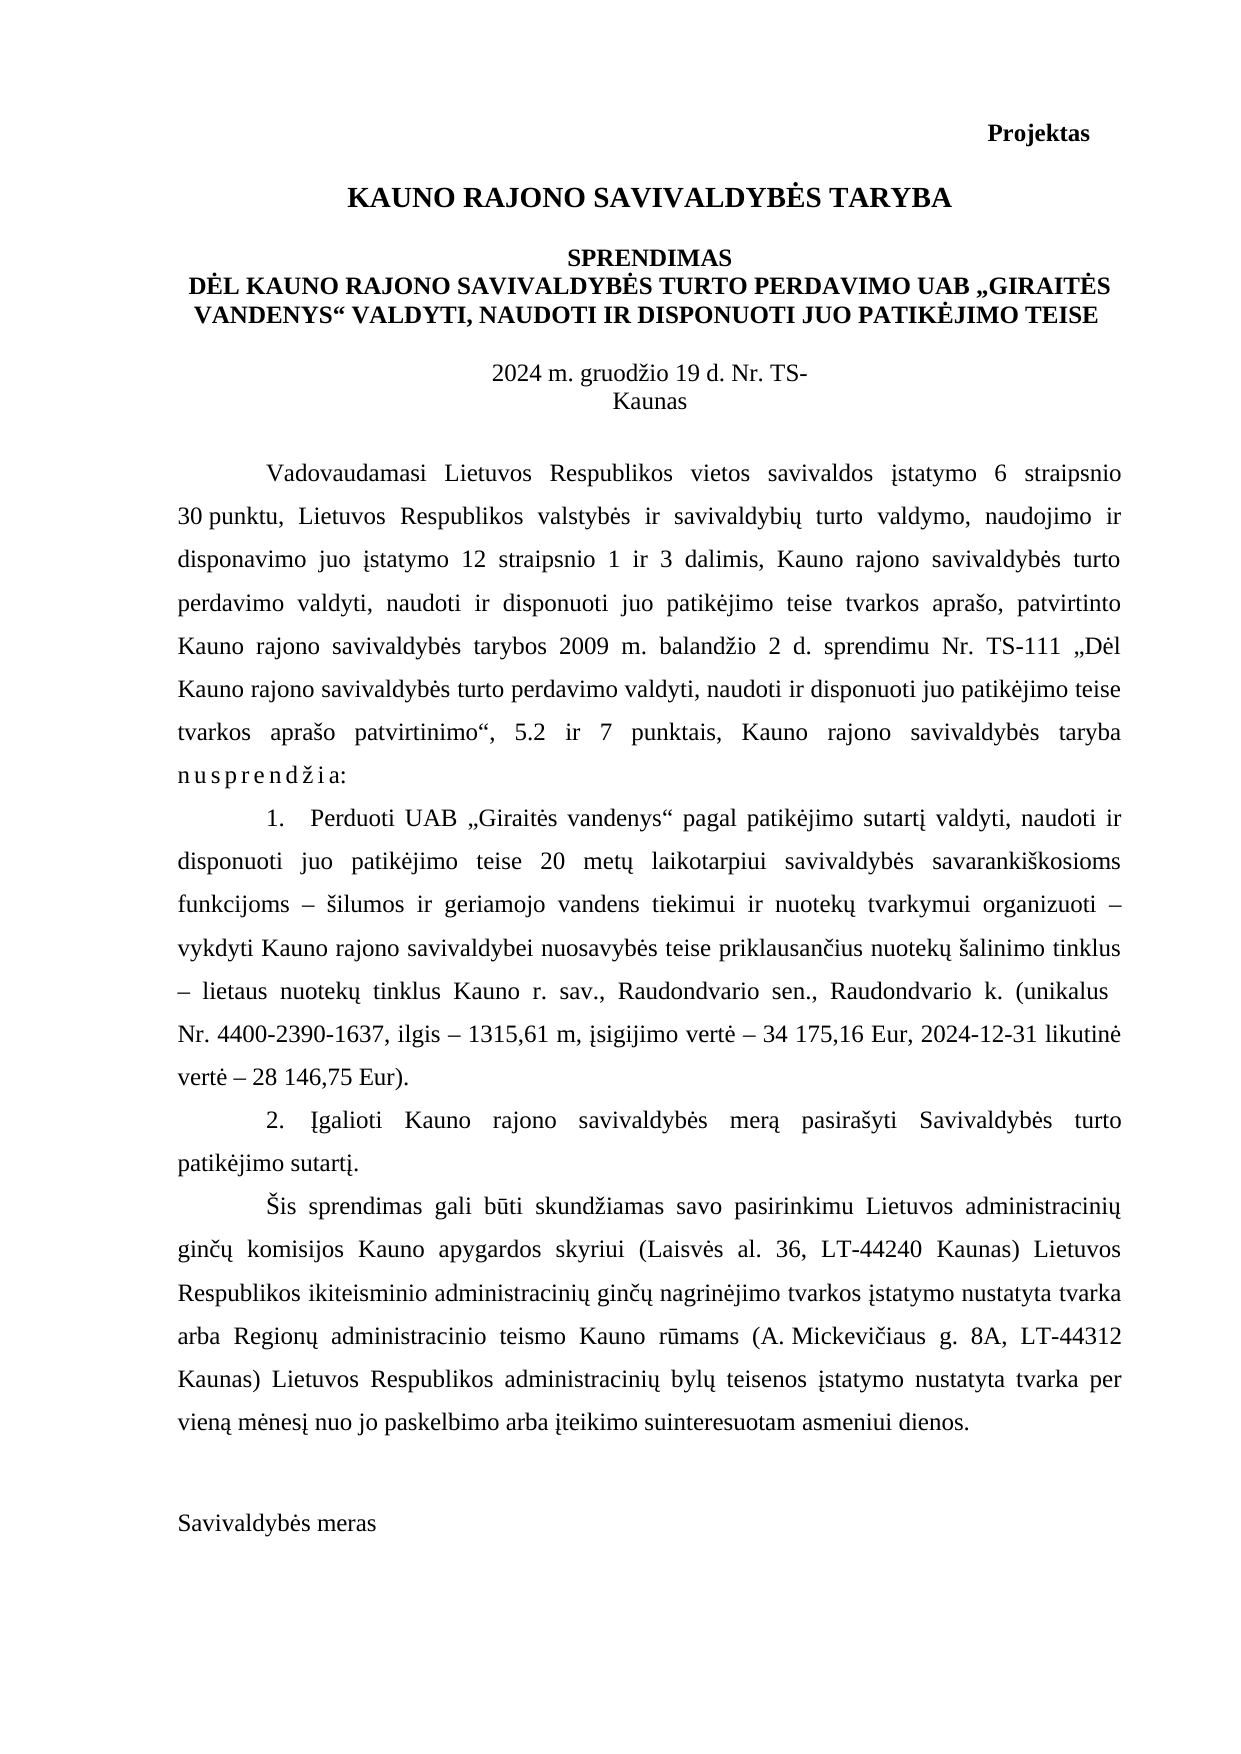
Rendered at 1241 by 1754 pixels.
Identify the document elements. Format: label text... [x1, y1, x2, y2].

text KAUNO RAJONO SAVIVALDYBĖS TARYBA [177, 180, 1122, 214]
text Savivaldybės meras [177, 1508, 1122, 1536]
text 1. Perduoti UAB „Giraitės vandenys“ pagal patikėjimo sutartį valdyti, naudoti ir disponuoti juo patikėjimo teise 20 metų laikotarpiui savivaldybės savarankiškosioms funkcijoms – šilumos ir geriamojo vandens tiekimui ir nuotekų tvarkymui organizuoti – vykdyti Kauno rajono savivaldybei nuosavybės teise priklausančius nuotekų šalinimo tinklus – lietaus nuotekų tinklus Kauno r. sav., Raudondvario sen., Raudondvario k. (unikalus Nr. 4400-2390-1637, ilgis – 1315,61 m, įsigijimo vertė – 34 175,16 Eur, 2024-12-31 likutinė vertė – 28 146,75 Eur). [177, 803, 1122, 1091]
text 2. Įgalioti Kauno rajono savivaldybės merą pasirašyti Savivaldybės turto patikėjimo sutartį. [177, 1105, 1122, 1177]
text SPRENDIMAS [177, 243, 1122, 271]
text Vadovaudamasi Lietuvos Respublikos vietos savivaldos įstatymo 6 straipsnio 30 punktu, Lietuvos Respublikos valstybės ir savivaldybių turto valdymo, naudojimo ir disponavimo juo įstatymo 12 straipsnio 1 ir 3 dalimis, Kauno rajono savivaldybės turto perdavimo valdyti, naudoti ir disponuoti juo patikėjimo teise tvarkos aprašo, patvirtinto Kauno rajono savivaldybės tarybos 2009 m. balandžio 2 d. sprendimu Nr. TS-111 „Dėl Kauno rajono savivaldybės turto perdavimo valdyti, naudoti ir disponuoti juo patikėjimo teise tvarkos aprašo patvirtinimo“, 5.2 ir 7 punktais, Kauno rajono savivaldybės taryba nusprendžia: [177, 458, 1122, 789]
text Kaunas [177, 386, 1122, 415]
text DĖL KAUNO RAJONO SAVIVALDYBĖS TURTO PERDAVIMO UAB „GIRAITĖS VANDENYS“ VALDYTI, NAUDOTI IR DISPONUOTI JUO PATIKĖJIMO TEISE [177, 271, 1122, 329]
text 2024 m. gruodžio 19 d. Nr. TS- [177, 358, 1122, 386]
text Šis sprendimas gali būti skundžiamas savo pasirinkimu Lietuvos administracinių ginčų komisijos Kauno apygardos skyriui (Laisvės al. 36, LT-44240 Kaunas) Lietuvos Respublikos ikiteisminio administracinių ginčų nagrinėjimo tvarkos įstatymo nustatyta tvarka arba Regionų administracinio teismo Kauno rūmams (A. Mickevičiaus g. 8A, LT-44312 Kaunas) Lietuvos Respublikos administracinių bylų teisenos įstatymo nustatyta tvarka per vieną mėnesį nuo jo paskelbimo arba įteikimo suinteresuotam asmeniui dienos. [177, 1191, 1122, 1436]
text Projektas [852, 118, 1122, 147]
